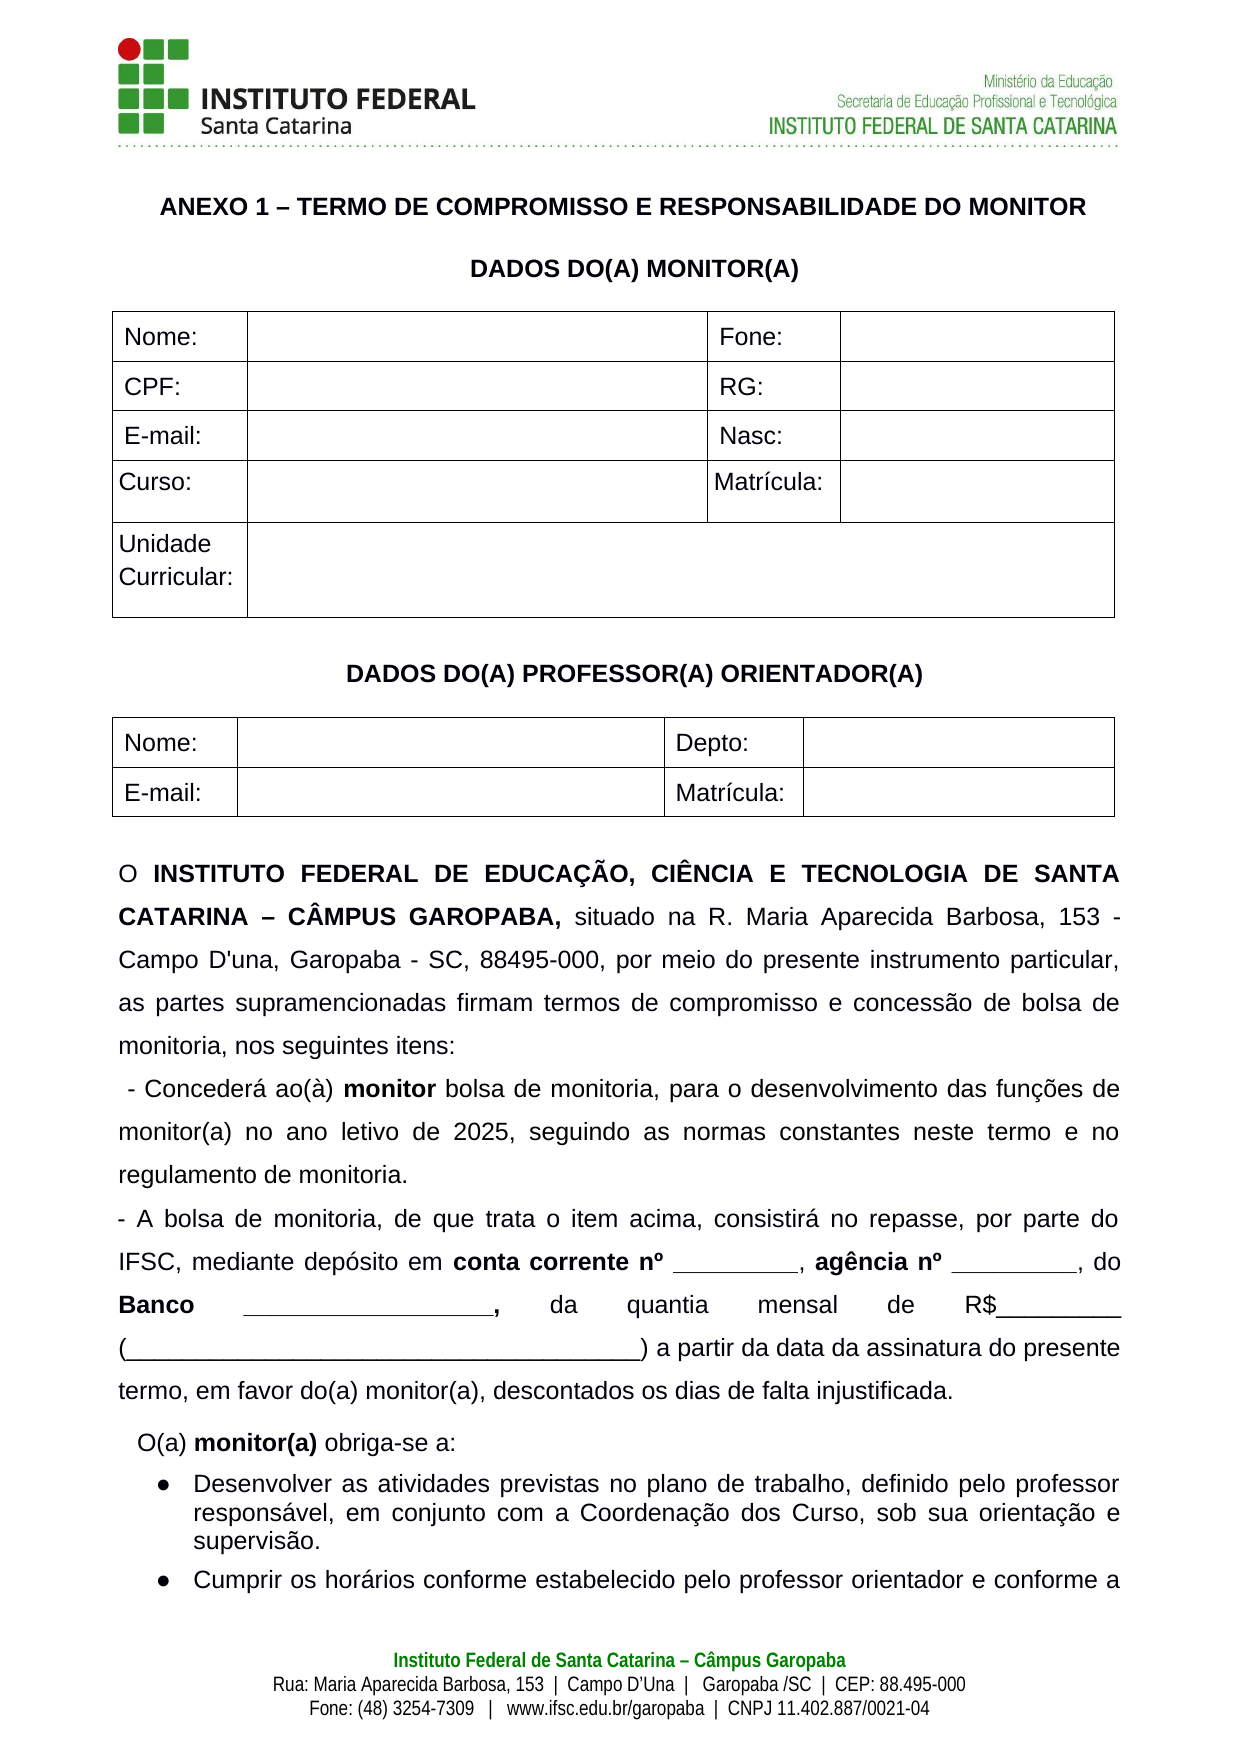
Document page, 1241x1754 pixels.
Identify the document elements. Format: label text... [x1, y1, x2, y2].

table_cell [841, 411, 1114, 460]
table_cell [248, 411, 707, 460]
picture [118, 38, 1122, 147]
table_header Fone: [708, 312, 840, 361]
table_cell Nasc: [708, 411, 840, 460]
table_cell Matrícula: [708, 461, 840, 522]
table_header [248, 312, 707, 361]
table_cell RG: [708, 362, 840, 410]
table_header Nome: [113, 312, 247, 361]
list Cumprir os horários conforme estabelecido pelo professor orientador e conforme a [156, 1565, 1122, 1594]
table_cell E-mail: [113, 411, 247, 460]
table_cell [841, 362, 1114, 410]
text DADOS DO(A) PROFESSOR(A) ORIENTADOR(A) [148, 659, 1122, 688]
table_cell [804, 768, 1114, 816]
text - A bolsa de monitoria, de que trata o item acima, consistirá no repasse, por parte do IFSC, mediante depósito em conta corrente nº _________, agência nº _________, do Banco __________________, da quantia mensal de R$_________ (_____________________________________) a partir da data da assinatura do presente termo, em favor do(a) monitor(a), descontados os dias de falta injustificada. [117, 1203, 1122, 1405]
table_cell CPF: [113, 362, 247, 410]
text DADOS DO(A) MONITOR(A) [148, 254, 1122, 282]
table_header Depto: [665, 718, 803, 767]
table_cell [248, 362, 707, 410]
text O(a) monitor(a) obriga-se a: [137, 1427, 1122, 1456]
text - Concederá ao(à) monitor bolsa de monitoria, para o desenvolvimento das funções de monitor(a) no ano letivo de 2025, seguindo as normas constantes neste termo e no regulamento de monitoria. [118, 1074, 1122, 1189]
table_cell Matrícula: [665, 768, 803, 816]
table_cell Unidade Curricular: [113, 523, 247, 617]
table_cell [248, 523, 1114, 617]
table_header [841, 312, 1114, 361]
table_cell E-mail: [113, 768, 237, 816]
list Desenvolver as atividades previstas no plano de trabalho, definido pelo professor responsável, em conjunto com a Coordenação dos Curso, sob sua orientação e supervisão. [156, 1469, 1122, 1555]
table_cell [841, 461, 1114, 522]
table_cell Curso: [113, 461, 247, 522]
table_cell [248, 461, 707, 522]
text ANEXO 1 – TERMO DE COMPROMISSO E RESPONSABILIDADE DO MONITOR [118, 192, 1122, 221]
table_cell [238, 768, 664, 816]
table_header [238, 718, 664, 767]
table_header Nome: [113, 718, 237, 767]
text O INSTITUTO FEDERAL DE EDUCAÇÃO, CIÊNCIA E TECNOLOGIA DE SANTA CATARINA – CÂMPUS GAROPABA, situado na R. Maria Aparecida Barbosa, 153 - Campo D'una, Garopaba - SC, 88495-000, por meio do presente instrumento particular, as partes supramencionadas firmam termos de compromisso e concessão de bolsa de monitoria, nos seguintes itens: [118, 858, 1122, 1060]
table_header [804, 718, 1114, 767]
